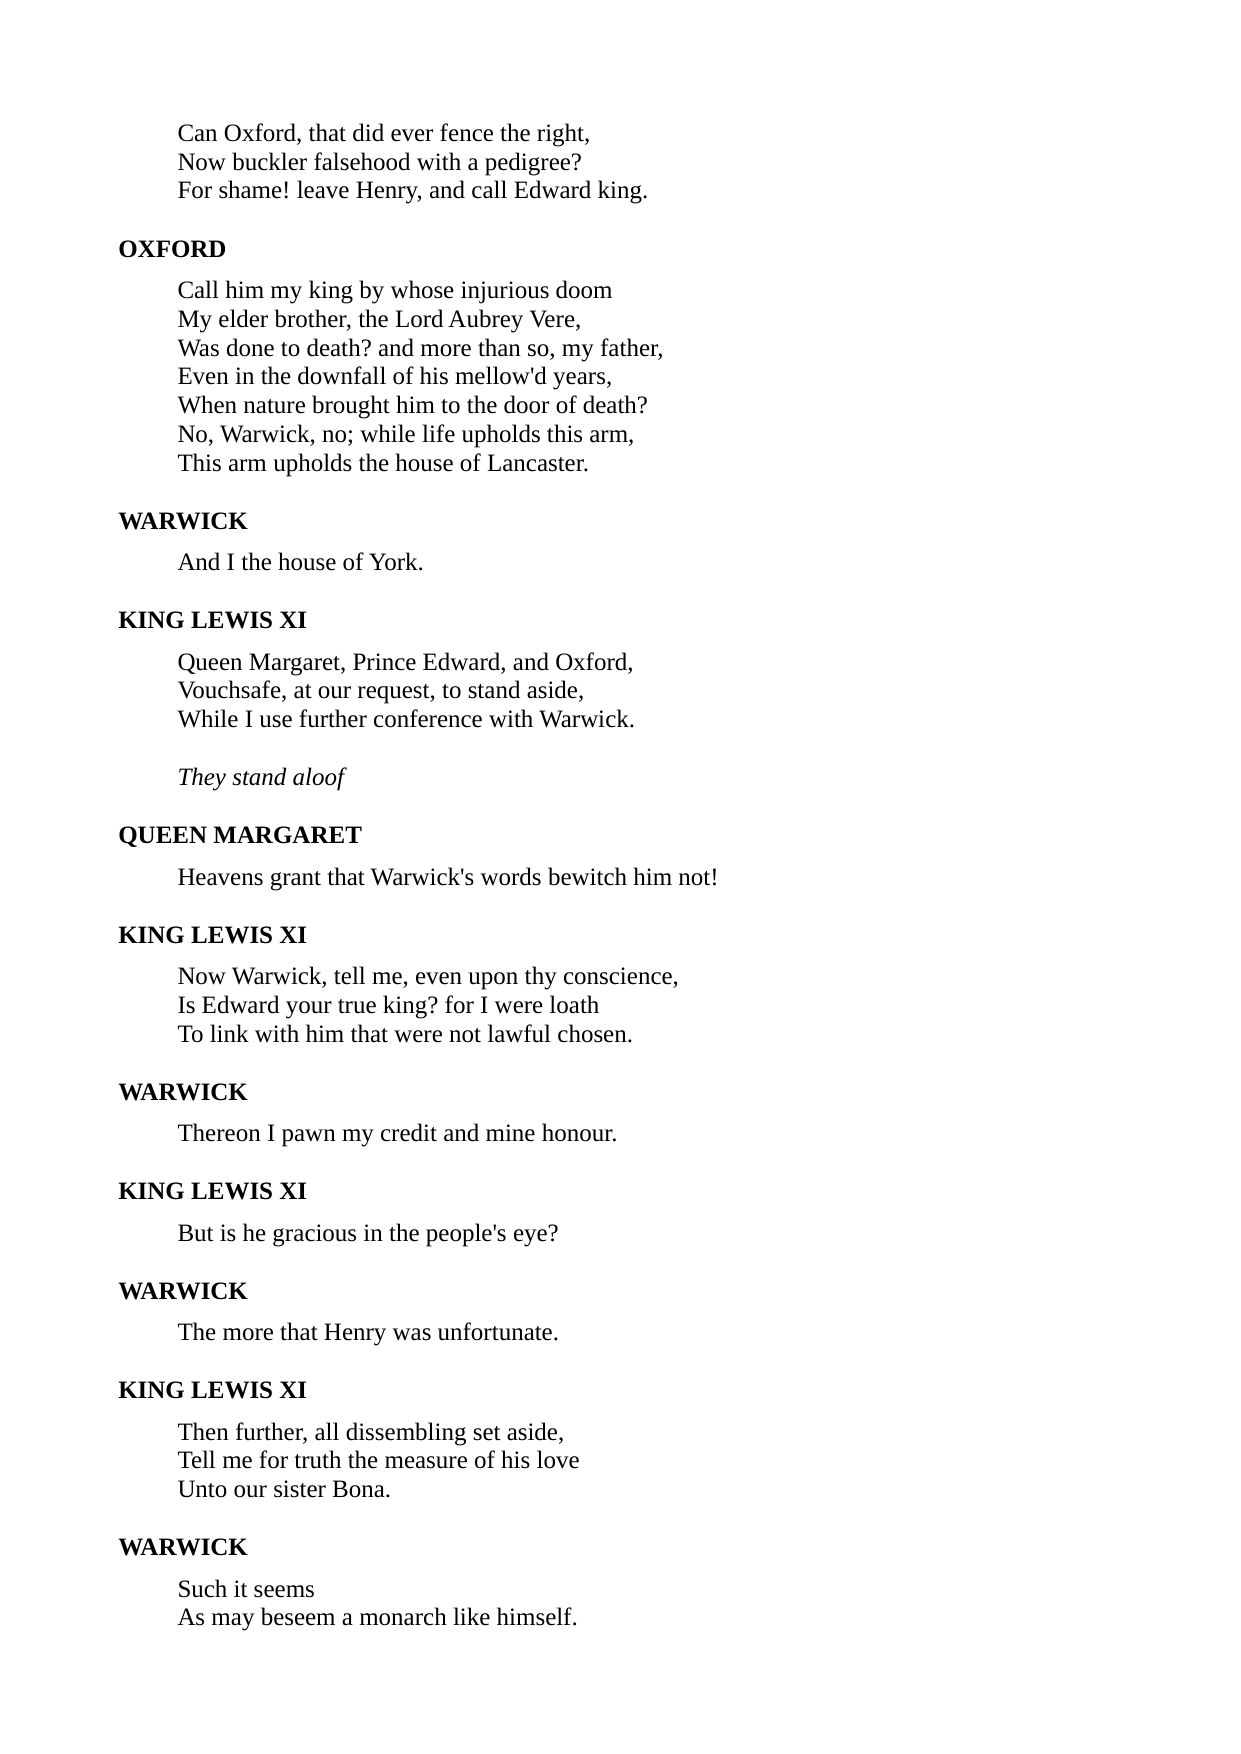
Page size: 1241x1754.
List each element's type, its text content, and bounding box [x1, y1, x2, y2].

text OXFORD [118, 234, 1122, 263]
text But is he gracious in the people's eye? [177, 1218, 1063, 1246]
text QUEEN MARGARET [118, 821, 1122, 849]
text KING LEWIS XI [118, 1375, 1122, 1404]
text KING LEWIS XI [118, 605, 1122, 634]
text Such it seems As may beseem a monarch like himself. [177, 1574, 1063, 1631]
text KING LEWIS XI [118, 920, 1122, 949]
text KING LEWIS XI [118, 1176, 1122, 1205]
text The more that Henry was unfortunate. [177, 1317, 1063, 1346]
text Heavens grant that Warwick's words bewitch him not! [177, 862, 1063, 891]
text WARWICK [118, 1532, 1122, 1561]
text They stand aloof [177, 762, 1063, 791]
text WARWICK [118, 1077, 1122, 1106]
text And I the house of York. [177, 547, 1063, 576]
text Thereon I pawn my credit and mine honour. [177, 1118, 1063, 1147]
text Now Warwick, tell me, even upon thy conscience, Is Edward your true king? for I were loath To link with him that were not lawful chosen. [177, 961, 1063, 1047]
text WARWICK [118, 506, 1122, 534]
text Call him my king by whose injurious doom My elder brother, the Lord Aubrey Vere, Was done to death? and more than so, my father, Even in the downfall of his mellow'd years, When nature brought him to the door of death? No, Warwick, no; while life upholds this arm, This arm upholds the house of Lancaster. [177, 275, 1063, 476]
text Then further, all dissembling set aside, Tell me for truth the measure of his love Unto our sister Bona. [177, 1417, 1063, 1503]
text WARWICK [118, 1276, 1122, 1305]
text Queen Margaret, Prince Edward, and Oxford, Vouchsafe, at our request, to stand aside, While I use further conference with Warwick. [177, 647, 1063, 733]
text Can Oxford, that did ever fence the right, Now buckler falsehood with a pedigree? For shame! leave Henry, and call Edward king. [177, 118, 1063, 204]
